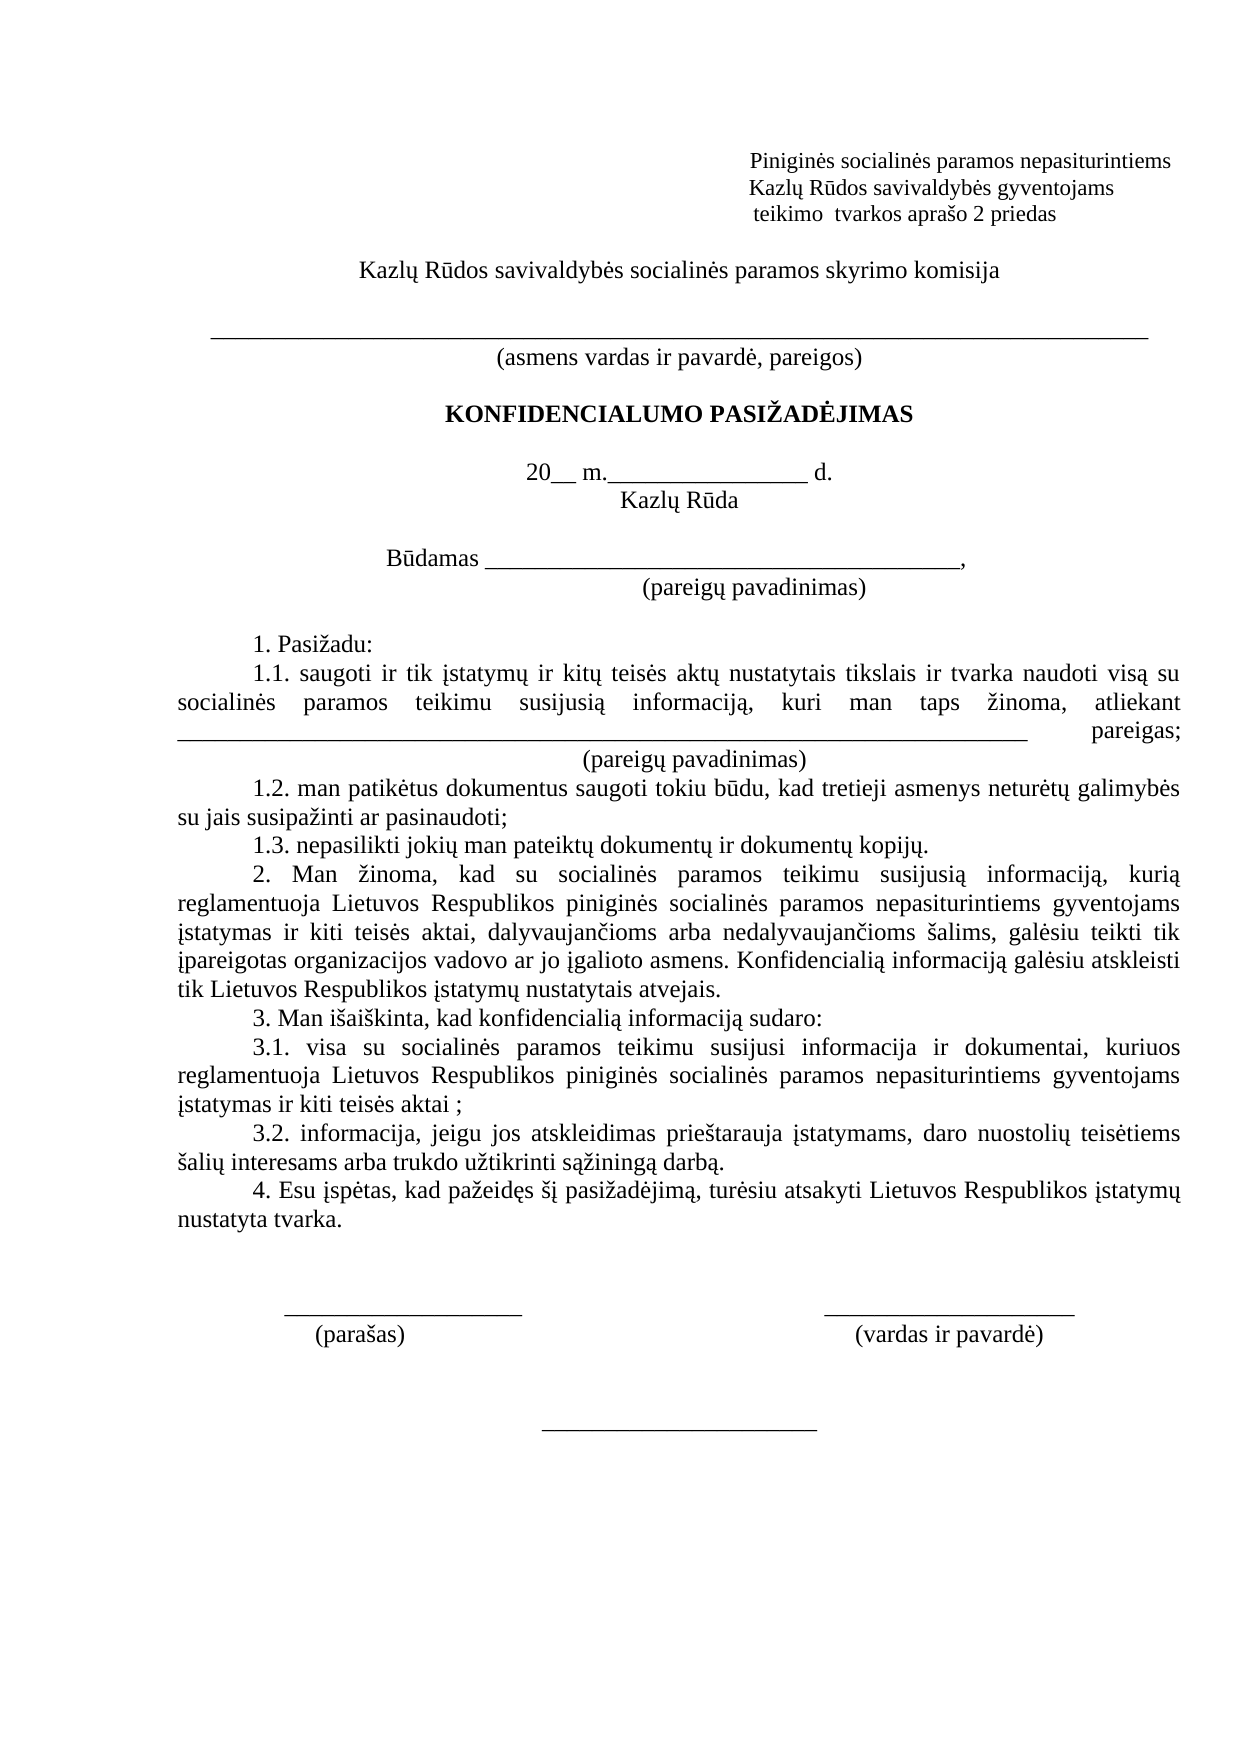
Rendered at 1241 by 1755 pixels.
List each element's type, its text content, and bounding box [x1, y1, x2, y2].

text 3.1. visa su socialinės paramos teikimu susijusi informacija ir dokumentai, kuriuos reglamentuoja Lietuvos Respublikos piniginės socialinės paramos nepasiturintiems gyventojams įstatymas ir kiti teisės aktai ; [177, 1032, 1181, 1118]
text 1.2. man patikėtus dokumentus saugoti tokiu būdu, kad tretieji asmenys neturėtų galimybės su jais susipažinti ar pasinaudoti; [177, 773, 1181, 830]
text 20__ m.________________ d. [177, 457, 1181, 485]
text Piniginės socialinės paramos nepasiturintiems [717, 148, 1181, 174]
text ___________________________________________________________________________ [177, 313, 1181, 342]
text KONFIDENCIALUMO PASIŽADĖJIMAS [177, 399, 1181, 428]
text Būdamas ______________________________________, [177, 543, 1181, 572]
text teikimo tvarkos aprašo 2 priedas [177, 200, 1181, 227]
text 3. Man išaiškinta, kad konfidencialią informaciją sudaro: [177, 1003, 1181, 1032]
text ___________________ ____________________ [177, 1290, 1181, 1319]
text (asmens vardas ir pavardė, pareigos) [177, 342, 1181, 370]
text Kazlų Rūdos savivaldybės socialinės paramos skyrimo komisija [177, 255, 1181, 284]
text 1.3. nepasilikti jokių man pateiktų dokumentų ir dokumentų kopijų. [177, 830, 1181, 859]
text 2. Man žinoma, kad su socialinės paramos teikimu susijusią informaciją, kurią reglamentuoja Lietuvos Respublikos piniginės socialinės paramos nepasiturintiems gyventojams įstatymas ir kiti teisės aktai, dalyvaujančioms arba nedalyvaujančioms šalims, galėsiu teikti tik įpareigotas organizacijos vadovo ar jo įgalioto asmens. Konfidencialią informaciją galėsiu atskleisti tik Lietuvos Respublikos įstatymų nustatytais atvejais. [177, 859, 1181, 1003]
text Kazlų Rūdos savivaldybės gyventojams [177, 174, 1181, 200]
text ______________________ [177, 1405, 1181, 1434]
text 1.1. saugoti ir tik įstatymų ir kitų teisės aktų nustatytais tikslais ir tvarka naudoti visą su socialinės paramos teikimu susijusią informaciją, kuri man taps žinoma, atliekant ____________________________________________________________________ pareigas; (pareigų pavadinimas) [177, 658, 1181, 773]
text 4. Esu įspėtas, kad pažeidęs šį pasižadėjimą, turėsiu atsakyti Lietuvos Respublikos įstatymų nustatyta tvarka. [177, 1175, 1181, 1233]
text (parašas) (vardas ir pavardė) [177, 1319, 1181, 1348]
text 1. Pasižadu: [177, 629, 1181, 658]
text (pareigų pavadinimas) [177, 572, 1181, 600]
text Kazlų Rūda [177, 485, 1181, 514]
text 3.2. informacija, jeigu jos atskleidimas prieštarauja įstatymams, daro nuostolių teisėtiems šalių interesams arba trukdo užtikrinti sąžiningą darbą. [177, 1118, 1181, 1175]
